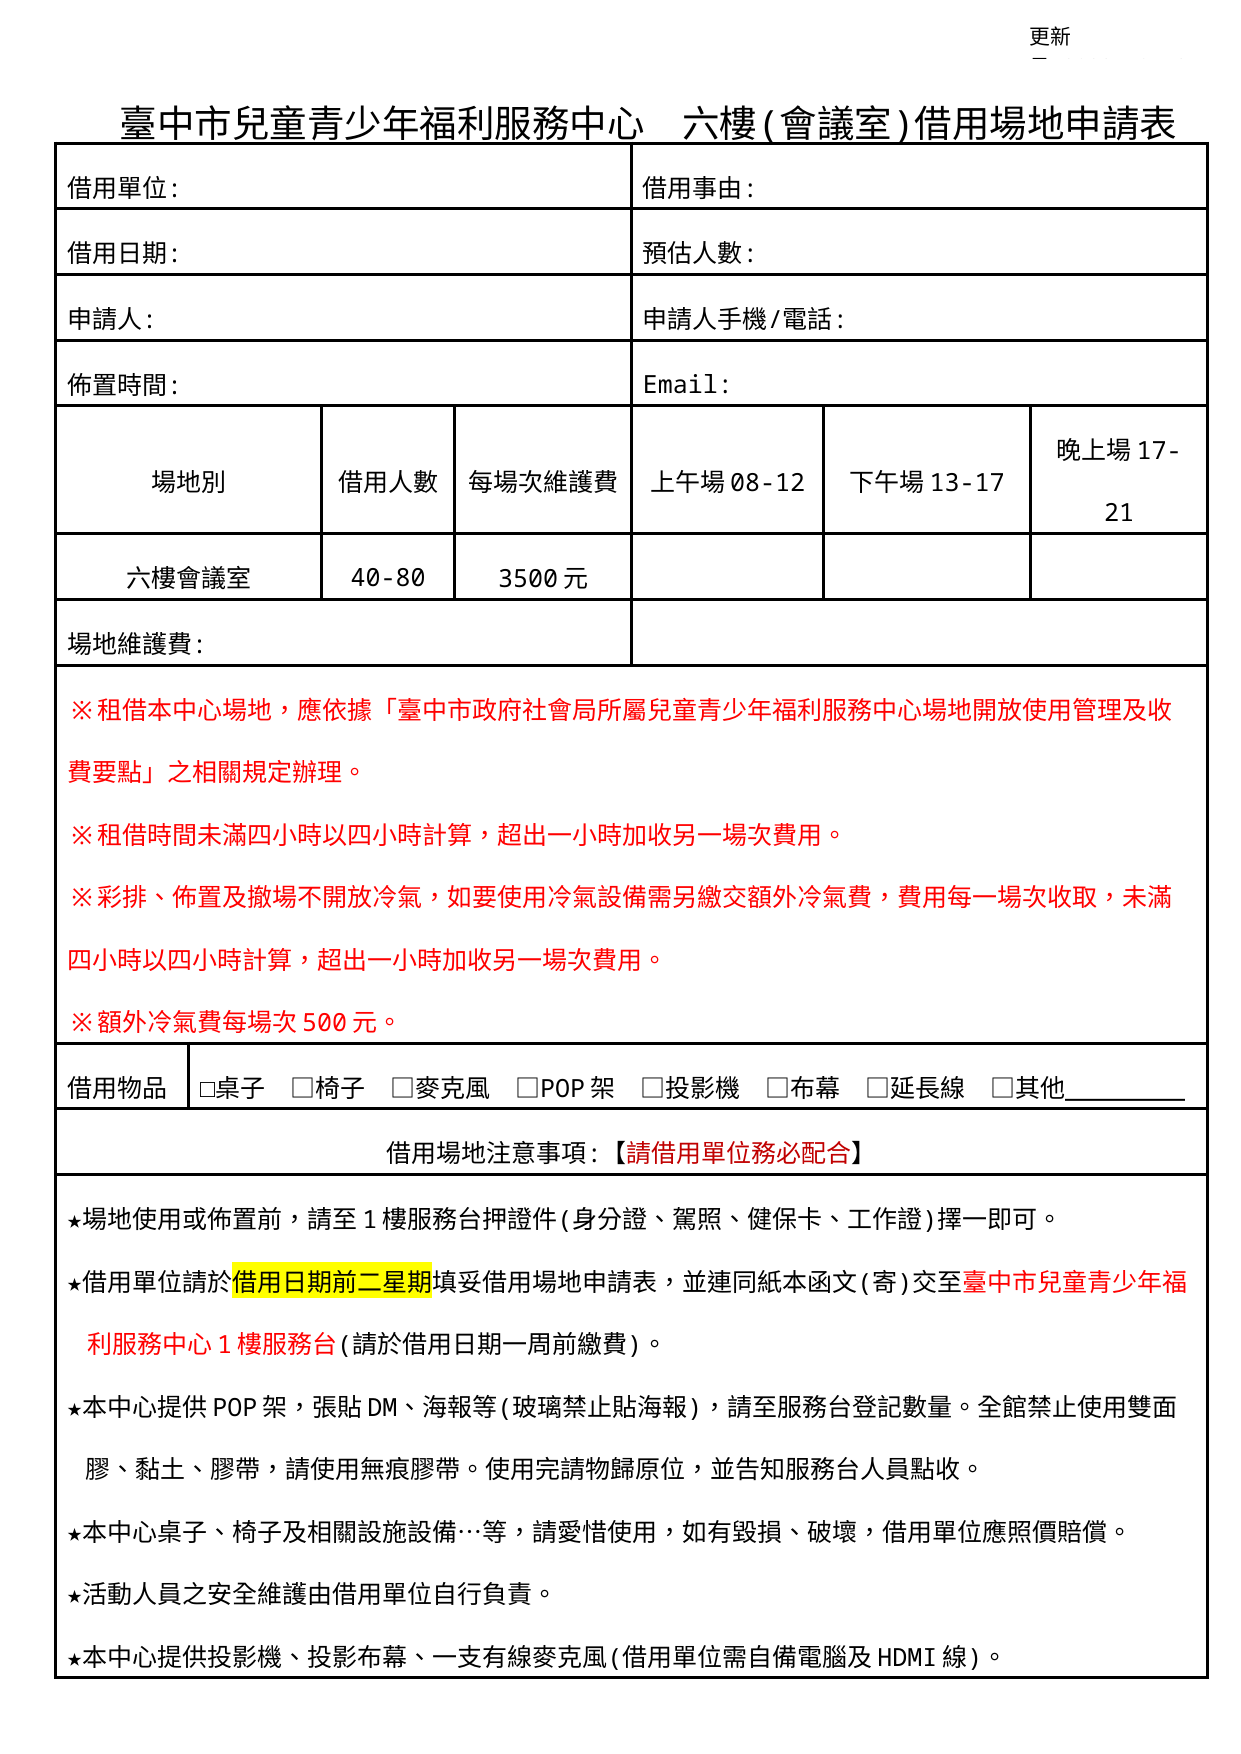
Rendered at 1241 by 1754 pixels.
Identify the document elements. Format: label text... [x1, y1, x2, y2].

table_cell 借用物品 [57, 1045, 187, 1107]
table_header 借用單位: [57, 145, 630, 207]
table_cell 預估人數: [633, 210, 1206, 273]
table_cell 借用人數 [323, 407, 453, 532]
table_cell 借用場地注意事項:【請借用單位務必配合】 [57, 1110, 1206, 1173]
table_cell ★場地使用或佈置前，請至1樓服務台押證件(身分證、駕照、健保卡、工作證)擇一即可。 ★借用單位請於借用日期前二星期填妥借用場地申請表，並連同紙本函文(寄)交至臺中市兒童青少年福利服務中心1樓服務台(請於借用日期一周前繳費)。 ★本中心提供POP架，張貼DM、海報等(玻璃禁止貼海報)，請至服務台登記數量。全館禁止使用雙面膠、黏土、膠帶，請使用無痕膠帶。使用完請物歸原位，並告知服務台人員點收。 ★本中心桌子、椅子及相關設施設備…等，請愛惜使用，如有毀損、破壞，借用單位應照價賠償。 ★活動人員之安全維護由借用單位自行負責。 ★本中心提供投影機、投影布幕、一支有線麥克風(借用單位需自備電腦及HDMI線)。 [57, 1176, 1206, 1676]
text 臺中市兒童青少年福利服務中心 六樓(會議室)借用場地申請表 [29, 79, 1211, 142]
table_cell 申請人: [57, 276, 630, 338]
table_cell [633, 535, 822, 598]
table_cell 3500元 [456, 535, 630, 598]
table_cell ※租借本中心場地，應依據「臺中市政府社會局所屬兒童青少年福利服務中心場地開放使用管理及收費要點」之相關規定辦理。 ※租借時間未滿四小時以四小時計算，超出一小時加收另一場次費用。 ※彩排、佈置及撤場不開放冷氣，如要使用冷氣設備需另繳交額外冷氣費，費用每一場次收取，未滿四小時以四小時計算，超出一小時加收另一場次費用。 ※額外冷氣費每場次500元。 [57, 667, 1206, 1042]
table_cell 場地別 [57, 407, 320, 532]
table_header 借用事由: [633, 145, 1206, 207]
table_cell 下午場13-17 [825, 407, 1029, 532]
table_cell 40-80 [323, 535, 453, 598]
table_cell [1032, 535, 1206, 598]
text 更新日:2023.10.13 [1029, 20, 1214, 59]
table_cell Email: [633, 342, 1206, 404]
table_cell [825, 535, 1029, 598]
table_cell 申請人手機/電話: [633, 276, 1206, 338]
table_cell [633, 601, 1206, 663]
table_cell 六樓會議室 [57, 535, 320, 598]
table_cell 佈置時間: [57, 342, 630, 404]
text [1014, 12, 1229, 67]
table_cell 上午場08-12 [633, 407, 822, 532]
table_cell 晚上場17-21 [1032, 407, 1206, 532]
table_cell 每場次維護費 [456, 407, 630, 532]
table_cell □桌子 □椅子 □麥克風 □POP架 □投影機 □布幕 □延長線 □其他­________ [190, 1045, 1206, 1107]
table_cell 場地維護費: [57, 601, 630, 663]
table_cell 借用日期: [57, 210, 630, 273]
